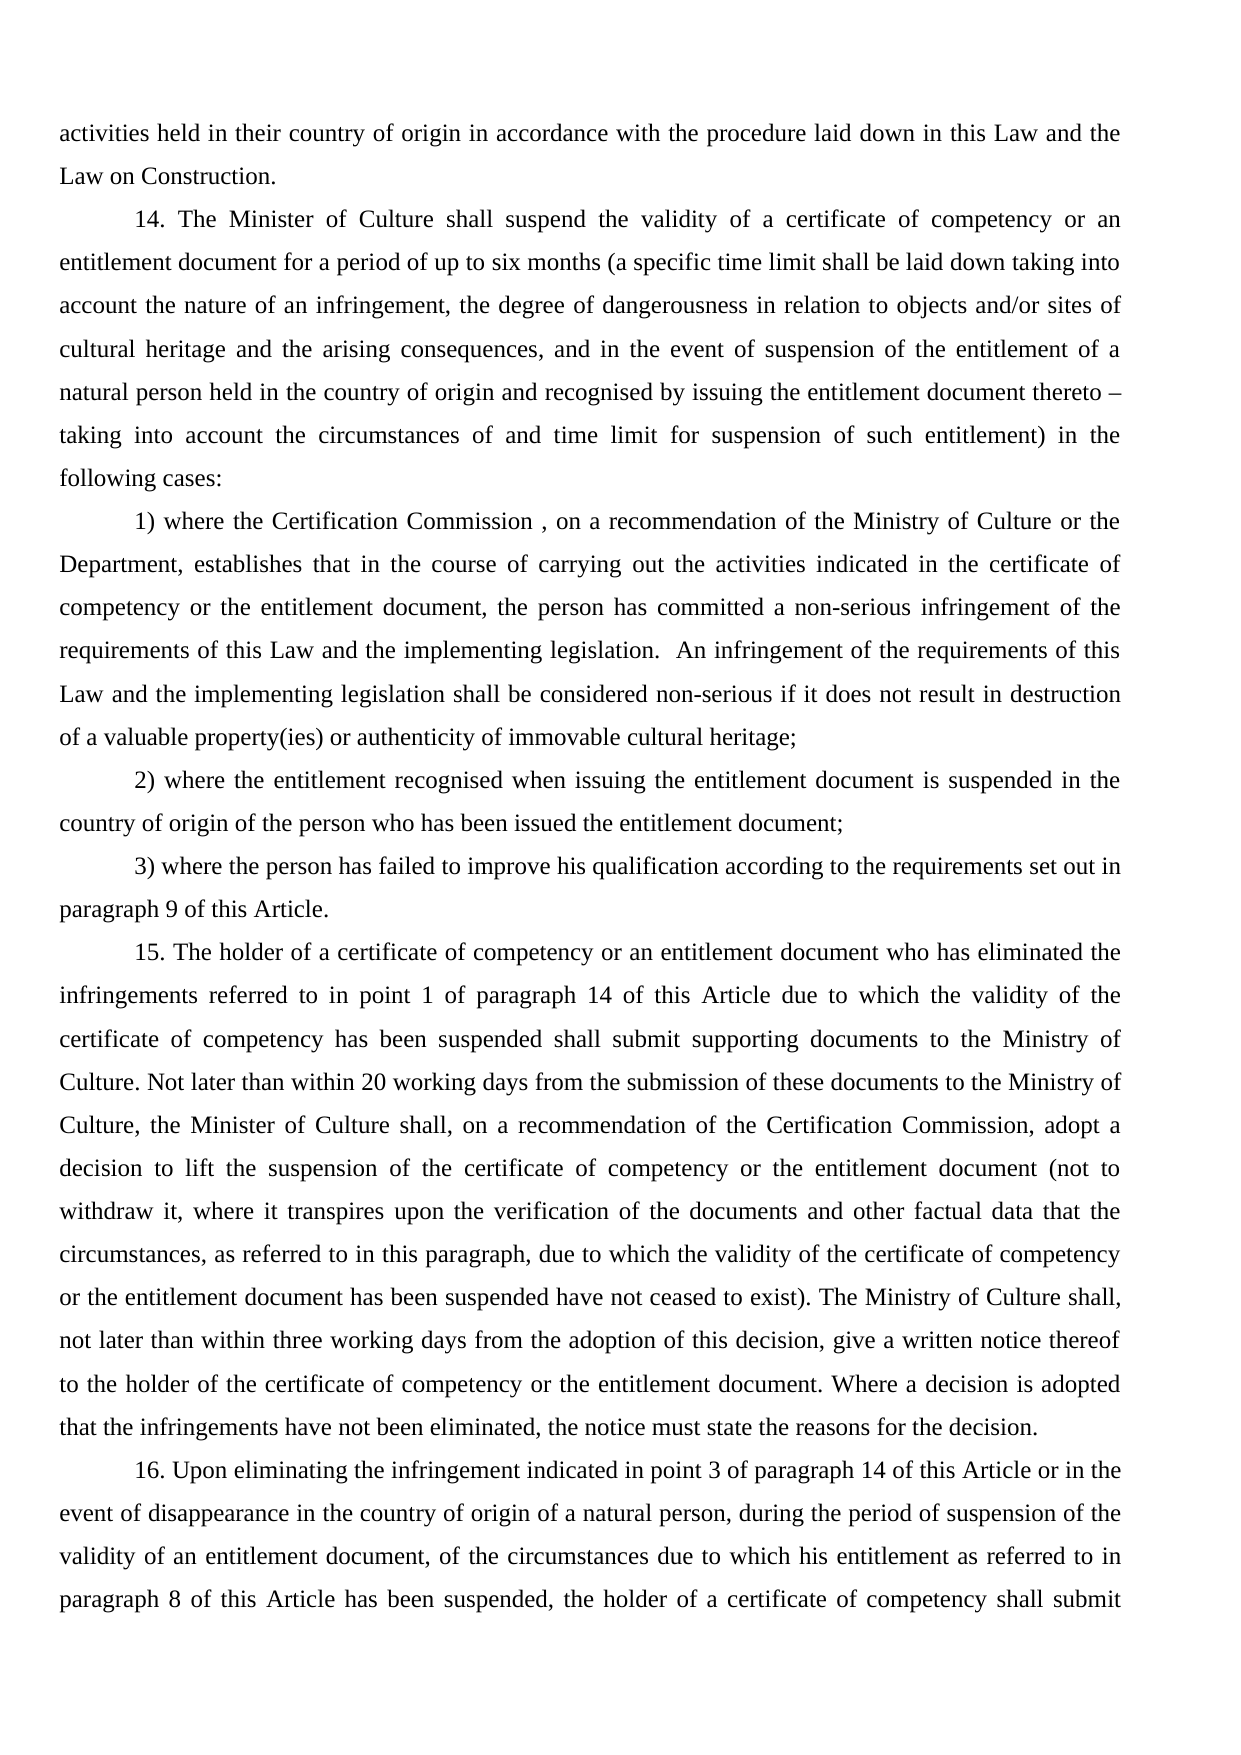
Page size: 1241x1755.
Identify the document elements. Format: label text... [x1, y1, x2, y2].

text 3) where the person has failed to improve his qualification according to the requirements set out in paragraph 9 of this Article. [59, 851, 1122, 923]
text 16. Upon eliminating the infringement indicated in point 3 of paragraph 14 of this Article or in the event of disappearance in the country of origin of a natural person, during the period of suspension of the validity of an entitlement document, of the circumstances due to which his entitlement as referred to in paragraph 8 of this Article has been suspended, the holder of a certificate of competency shall submit [59, 1455, 1122, 1613]
text 1) where the Certification Commission , on a recommendation of the Ministry of Culture or the Department, establishes that in the course of carrying out the activities indicated in the certificate of competency or the entitlement document, the person has committed a non-serious infringement of the requirements of this Law and the implementing legislation. An infringement of the requirements of this Law and the implementing legislation shall be considered non-serious if it does not result in destruction of a valuable property(ies) or authenticity of immovable cultural heritage; [59, 506, 1122, 751]
text activities held in their country of origin in accordance with the procedure laid down in this Law and the Law on Construction. [59, 118, 1122, 190]
text 15. The holder of a certificate of competency or an entitlement document who has eliminated the infringements referred to in point 1 of paragraph 14 of this Article due to which the validity of the certificate of competency has been suspended shall submit supporting documents to the Ministry of Culture. Not later than within 20 working days from the submission of these documents to the Ministry of Culture, the Minister of Culture shall, on a recommendation of the Certification Commission, adopt a decision to lift the suspension of the certificate of competency or the entitlement document (not to withdraw it, where it transpires upon the verification of the documents and other factual data that the circumstances, as referred to in this paragraph, due to which the validity of the certificate of competency or the entitlement document has been suspended have not ceased to exist). The Ministry of Culture shall, not later than within three working days from the adoption of this decision, give a written notice thereof to the holder of the certificate of competency or the entitlement document. Where a decision is adopted that the infringements have not been eliminated, the notice must state the reasons for the decision. [59, 937, 1122, 1441]
text 14. The Minister of Culture shall suspend the validity of a certificate of competency or an entitlement document for a period of up to six months (a specific time limit shall be laid down taking into account the nature of an infringement, the degree of dangerousness in relation to objects and/or sites of cultural heritage and the arising consequences, and in the event of suspension of the entitlement of a natural person held in the country of origin and recognised by issuing the entitlement document thereto – taking into account the circumstances of and time limit for suspension of such entitlement) in the following cases: [59, 204, 1122, 492]
text 2) where the entitlement recognised when issuing the entitlement document is suspended in the country of origin of the person who has been issued the entitlement document; [59, 765, 1122, 837]
